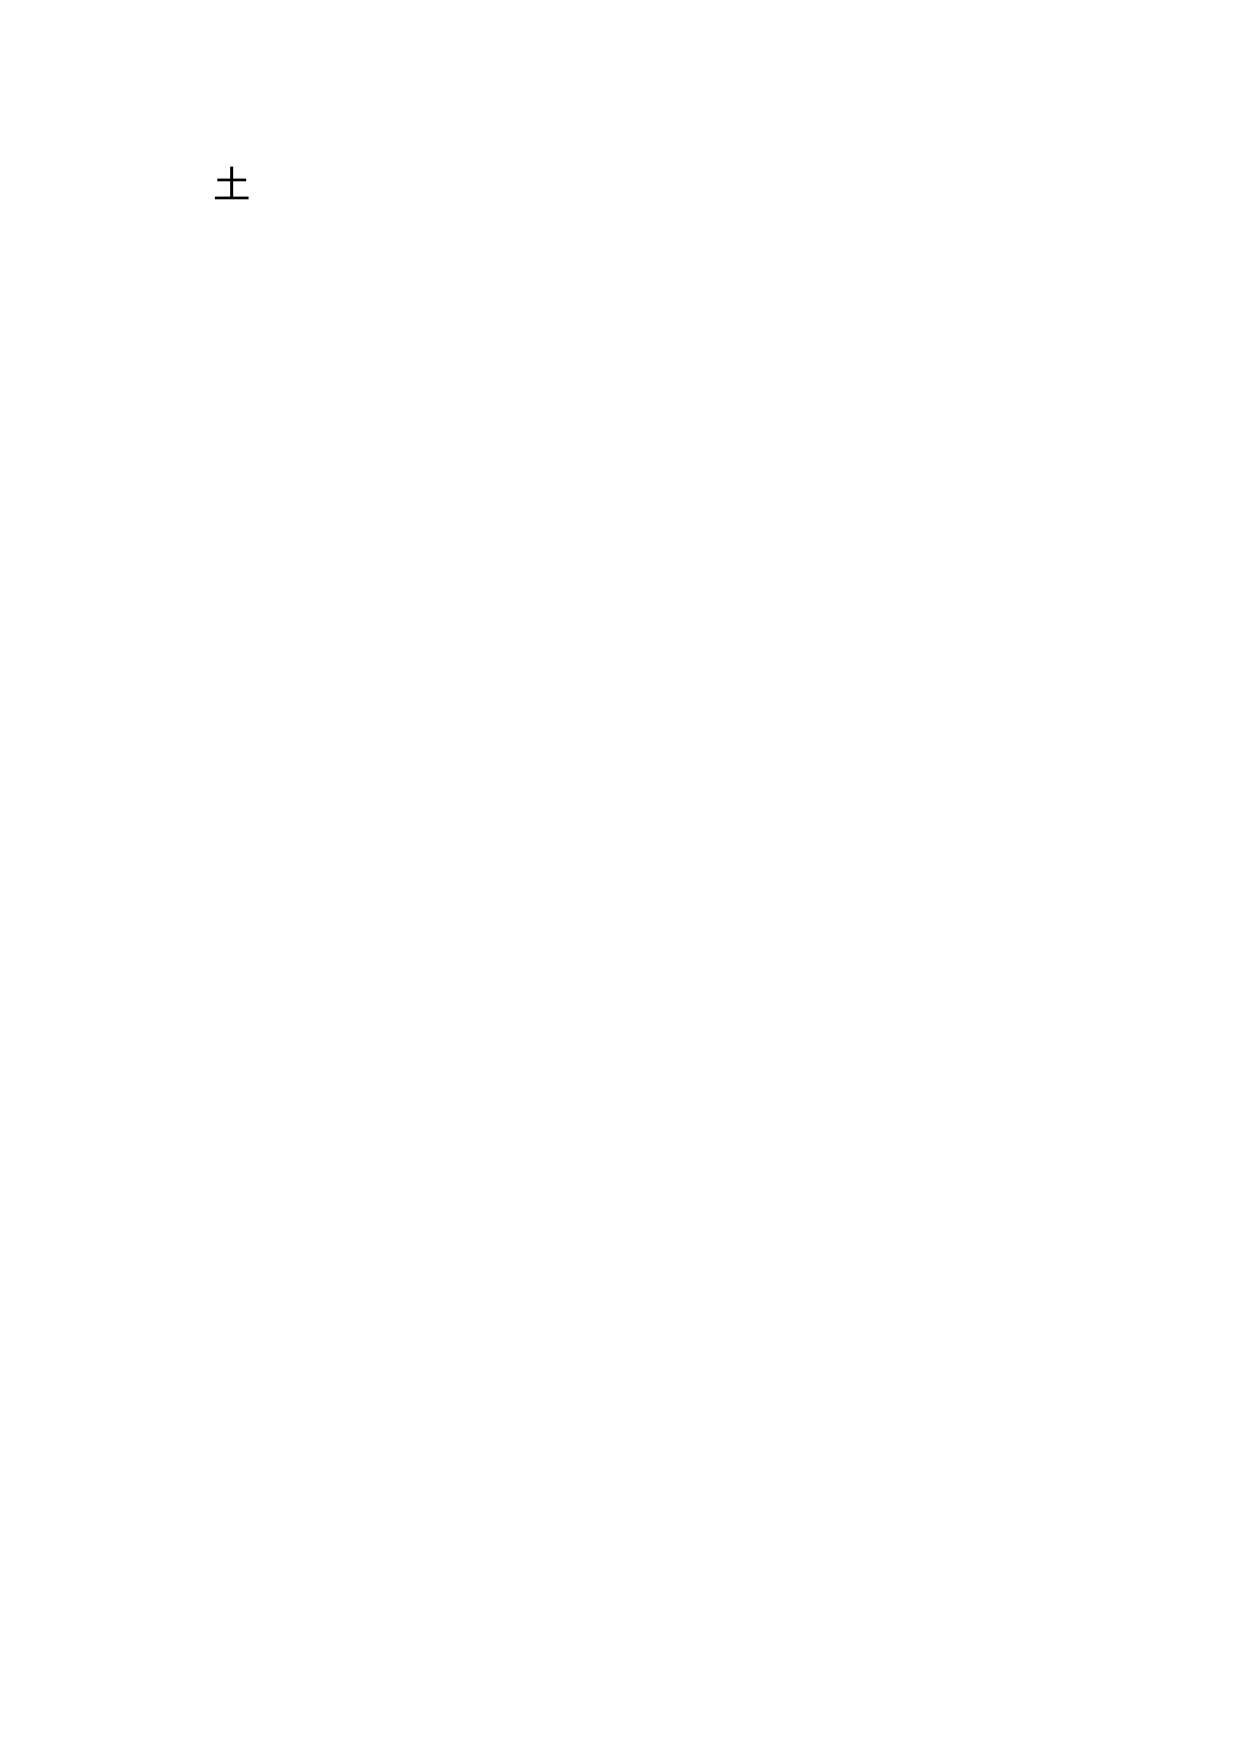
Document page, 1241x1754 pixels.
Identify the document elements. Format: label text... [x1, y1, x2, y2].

text 土 [213, 155, 1039, 209]
